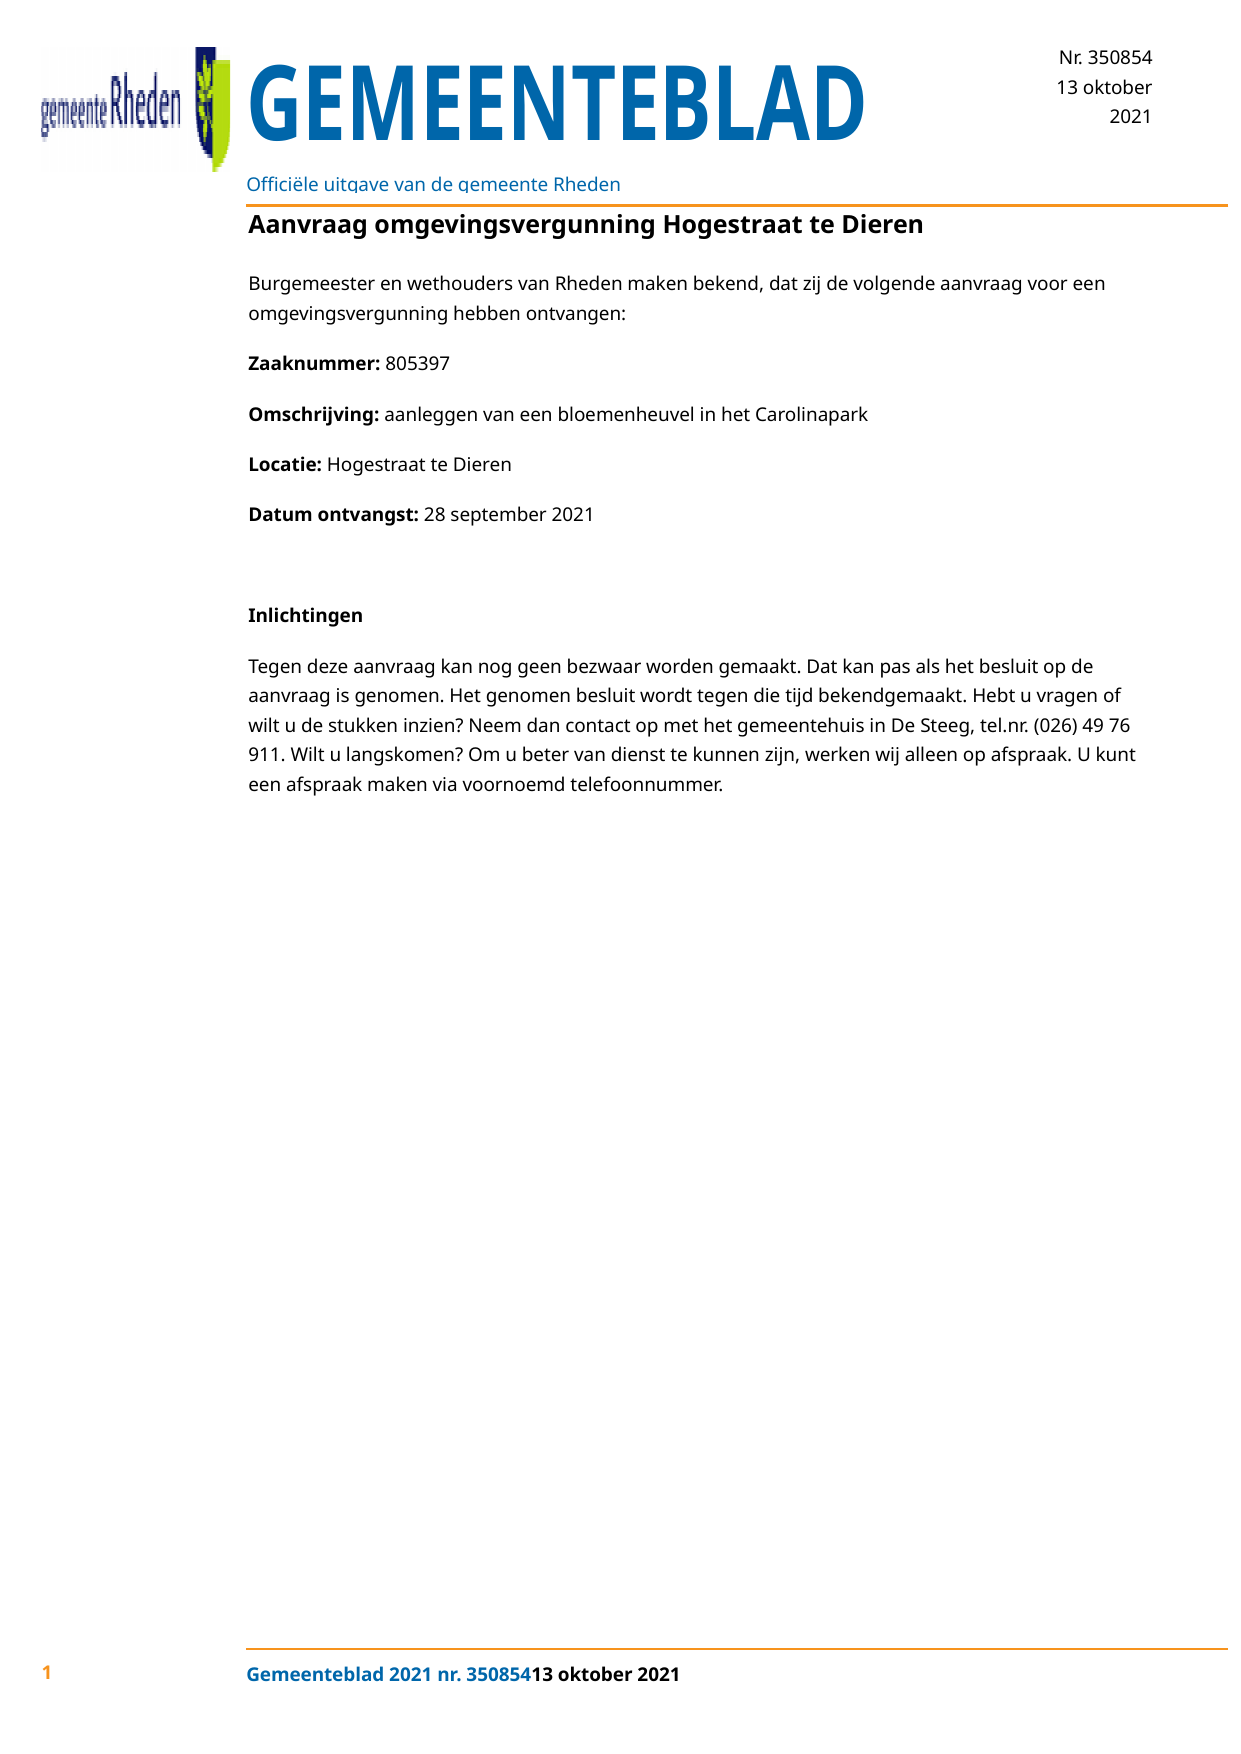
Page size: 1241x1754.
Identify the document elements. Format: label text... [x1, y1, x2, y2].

text Omschrijving: aanleggen van een bloemenheuvel in het Carolinapark [248, 401, 1152, 426]
text Burgemeester en wethouders van Rheden maken bekend, dat zij de volgende aanvraag voor een omgevingsvergunning hebben ontvangen: [248, 270, 1152, 326]
text Locatie: Hogestraat te Dieren [248, 451, 1152, 477]
text Inlichtingen [248, 602, 1152, 628]
text Zaaknummer: 805397 [248, 350, 1152, 376]
text Aanvraag omgevingsvergunning Hogestraat te Dieren [248, 207, 1152, 241]
picture [41, 47, 231, 172]
text Datum ontvangst: 28 september 2021 [248, 502, 1152, 527]
text Tegen deze aanvraag kan nog geen bezwaar worden gemaakt. Dat kan pas als het besluit op de aanvraag is genomen. Het genomen besluit wordt tegen die tijd bekendgemaakt. Hebt u vragen of wilt u de stukken inzien? Neem dan contact op met het gemeentehuis in De Steeg, tel.nr. (026) 49 76 911. Wilt u langskomen? Om u beter van dienst te kunnen zijn, werken wij alleen op afspraak. U kunt een afspraak maken via voornoemd telefoonnummer. [248, 653, 1152, 797]
